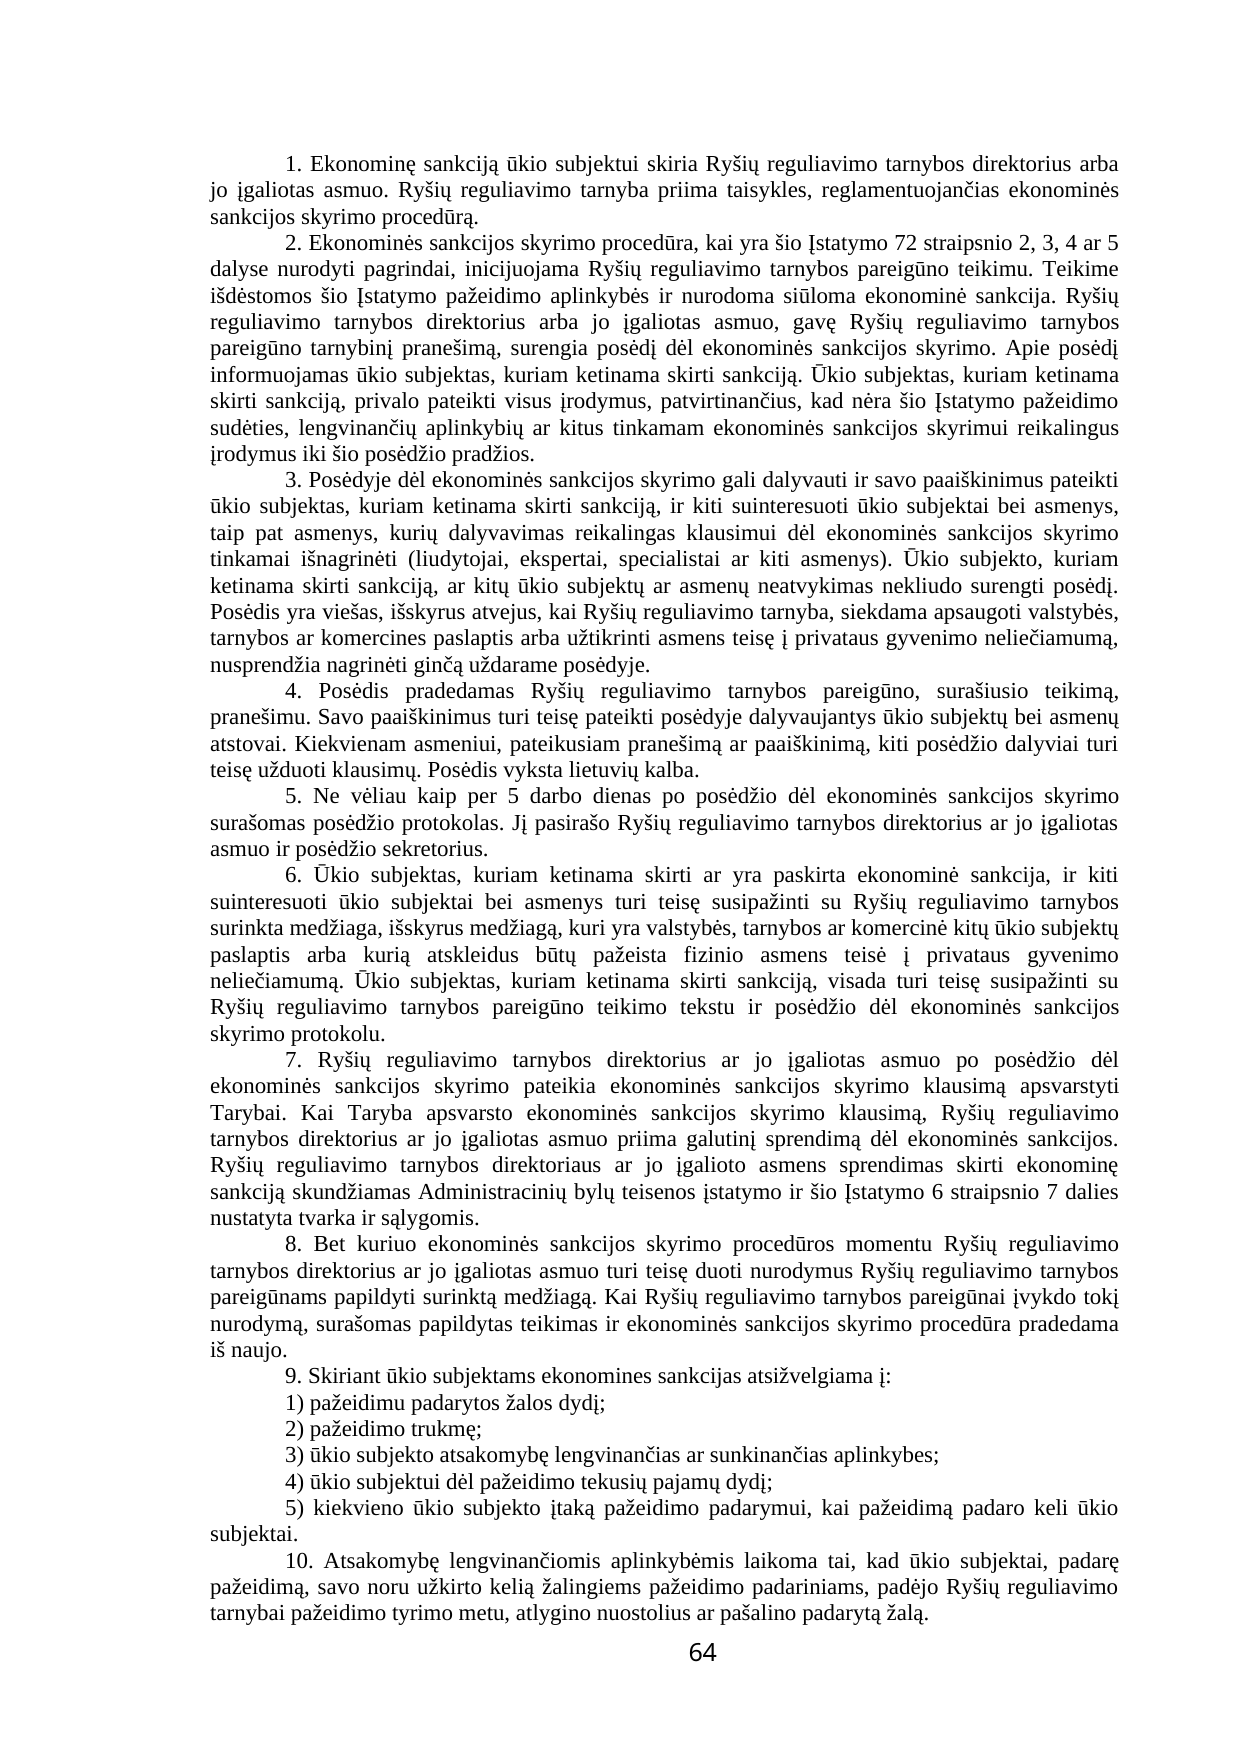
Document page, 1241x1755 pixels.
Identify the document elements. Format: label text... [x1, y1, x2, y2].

text 7. Ryšių reguliavimo tarnybos direktorius ar jo įgaliotas asmuo po posėdžio dėl ekonominės sankcijos skyrimo pateikia ekonominės sankcijos skyrimo klausimą apsvarstyti Tarybai. Kai Taryba apsvarsto ekonominės sankcijos skyrimo klausimą, Ryšių reguliavimo tarnybos direktorius ar jo įgaliotas asmuo priima galutinį sprendimą dėl ekonominės sankcijos. Ryšių reguliavimo tarnybos direktoriaus ar jo įgalioto asmens sprendimas skirti ekonominę sankciją skundžiamas Administracinių bylų teisenos įstatymo ir šio Įstatymo 6 straipsnio 7 dalies nustatyta tvarka ir sąlygomis. [210, 1046, 1120, 1231]
text 8. Bet kuriuo ekonominės sankcijos skyrimo procedūros momentu Ryšių reguliavimo tarnybos direktorius ar jo įgaliotas asmuo turi teisę duoti nurodymus Ryšių reguliavimo tarnybos pareigūnams papildyti surinktą medžiagą. Kai Ryšių reguliavimo tarnybos pareigūnai įvykdo tokį nurodymą, surašomas papildytas teikimas ir ekonominės sankcijos skyrimo procedūra pradedama iš naujo. [210, 1231, 1120, 1362]
text 3. Posėdyje dėl ekonominės sankcijos skyrimo gali dalyvauti ir savo paaiškinimus pateikti ūkio subjektas, kuriam ketinama skirti sankciją, ir kiti suinteresuoti ūkio subjektai bei asmenys, taip pat asmenys, kurių dalyvavimas reikalingas klausimui dėl ekonominės sankcijos skyrimo tinkamai išnagrinėti (liudytojai, ekspertai, specialistai ar kiti asmenys). Ūkio subjekto, kuriam ketinama skirti sankciją, ar kitų ūkio subjektų ar asmenų neatvykimas nekliudo surengti posėdį. Posėdis yra viešas, išskyrus atvejus, kai Ryšių reguliavimo tarnyba, siekdama apsaugoti valstybės, tarnybos ar komercines paslaptis arba užtikrinti asmens teisę į privataus gyvenimo neliečiamumą, nusprendžia nagrinėti ginčą uždarame posėdyje. [210, 466, 1120, 677]
text 5) kiekvieno ūkio subjekto įtaką pažeidimo padarymui, kai pažeidimą padaro keli ūkio subjektai. [210, 1494, 1120, 1547]
text 3) ūkio subjekto atsakomybę lengvinančias ar sunkinančias aplinkybes; [210, 1441, 1120, 1468]
text 2) pažeidimo trukmę; [210, 1415, 1120, 1441]
text 2. Ekonominės sankcijos skyrimo procedūra, kai yra šio Įstatymo 72 straipsnio 2, 3, 4 ar 5 dalyse nurodyti pagrindai, inicijuojama Ryšių reguliavimo tarnybos pareigūno teikimu. Teikime išdėstomos šio Įstatymo pažeidimo aplinkybės ir nurodoma siūloma ekonominė sankcija. Ryšių reguliavimo tarnybos direktorius arba jo įgaliotas asmuo, gavę Ryšių reguliavimo tarnybos pareigūno tarnybinį pranešimą, surengia posėdį dėl ekonominės sankcijos skyrimo. Apie posėdį informuojamas ūkio subjektas, kuriam ketinama skirti sankciją. Ūkio subjektas, kuriam ketinama skirti sankciją, privalo pateikti visus įrodymus, patvirtinančius, kad nėra šio Įstatymo pažeidimo sudėties, lengvinančių aplinkybių ar kitus tinkamam ekonominės sankcijos skyrimui reikalingus įrodymus iki šio posėdžio pradžios. [210, 229, 1120, 466]
text 6. Ūkio subjektas, kuriam ketinama skirti ar yra paskirta ekonominė sankcija, ir kiti suinteresuoti ūkio subjektai bei asmenys turi teisę susipažinti su Ryšių reguliavimo tarnybos surinkta medžiaga, išskyrus medžiagą, kuri yra valstybės, tarnybos ar komercinė kitų ūkio subjektų paslaptis arba kurią atskleidus būtų pažeista fizinio asmens teisė į privataus gyvenimo neliečiamumą. Ūkio subjektas, kuriam ketinama skirti sankciją, visada turi teisę susipažinti su Ryšių reguliavimo tarnybos pareigūno teikimo tekstu ir posėdžio dėl ekonominės sankcijos skyrimo protokolu. [210, 862, 1120, 1046]
text 5. Ne vėliau kaip per 5 darbo dienas po posėdžio dėl ekonominės sankcijos skyrimo surašomas posėdžio protokolas. Jį pasirašo Ryšių reguliavimo tarnybos direktorius ar jo įgaliotas asmuo ir posėdžio sekretorius. [210, 782, 1120, 862]
text 4. Posėdis pradedamas Ryšių reguliavimo tarnybos pareigūno, surašiusio teikimą, pranešimu. Savo paaiškinimus turi teisę pateikti posėdyje dalyvaujantys ūkio subjektų bei asmenų atstovai. Kiekvienam asmeniui, pateikusiam pranešimą ar paaiškinimą, kiti posėdžio dalyviai turi teisę užduoti klausimų. Posėdis vyksta lietuvių kalba. [210, 677, 1120, 782]
text 10. Atsakomybę lengvinančiomis aplinkybėmis laikoma tai, kad ūkio subjektai, padarę pažeidimą, savo noru užkirto kelią žalingiems pažeidimo padariniams, padėjo Ryšių reguliavimo tarnybai pažeidimo tyrimo metu, atlygino nuostolius ar pašalino padarytą žalą. [210, 1547, 1120, 1626]
text 1. Ekonominę sankciją ūkio subjektui skiria Ryšių reguliavimo tarnybos direktorius arba jo įgaliotas asmuo. Ryšių reguliavimo tarnyba priima taisykles, reglamentuojančias ekonominės sankcijos skyrimo procedūrą. [210, 150, 1120, 229]
text 9. Skiriant ūkio subjektams ekonomines sankcijas atsižvelgiama į: [210, 1362, 1120, 1389]
text 4) ūkio subjektui dėl pažeidimo tekusių pajamų dydį; [210, 1468, 1120, 1494]
text 1) pažeidimu padarytos žalos dydį; [210, 1389, 1120, 1415]
